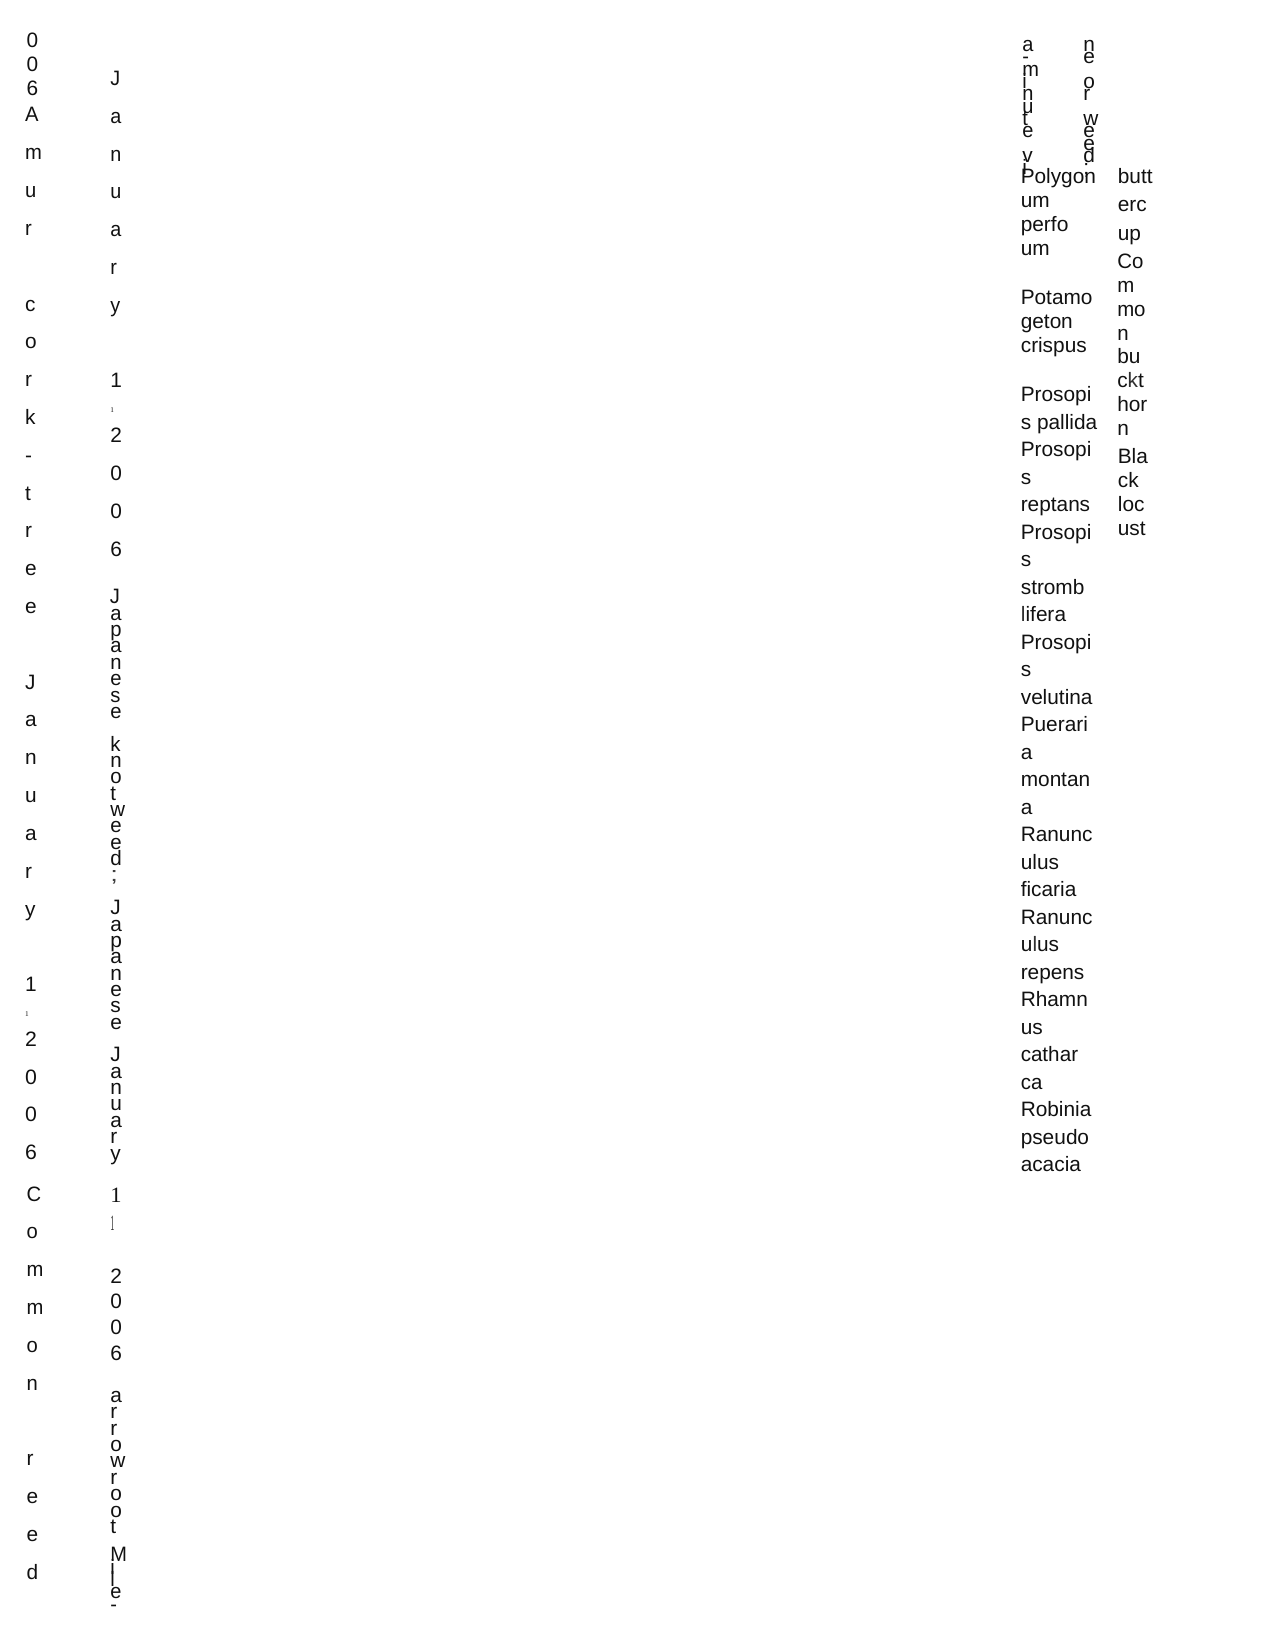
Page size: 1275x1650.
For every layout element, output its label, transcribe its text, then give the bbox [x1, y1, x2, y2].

text Polygonum perfoliatum [1021, 164, 1061, 260]
text Potamogeton crispus [1021, 285, 1061, 357]
text Black locust [1118, 444, 1150, 540]
text Common buckthorn [1117, 248, 1150, 440]
text Kudzu; Japanese arrowroot Lesser celandine; fig buttercup Creeping buttercup [1118, 164, 1153, 244]
text Prosopis pallida Prosopis reptans Prosopis strombulifera Prosopis velutina Pueraria montana Ranunculus ficaria Ranunculus repens Rhamnus cathartica Robinia pseudoacacia [1021, 382, 1061, 1176]
